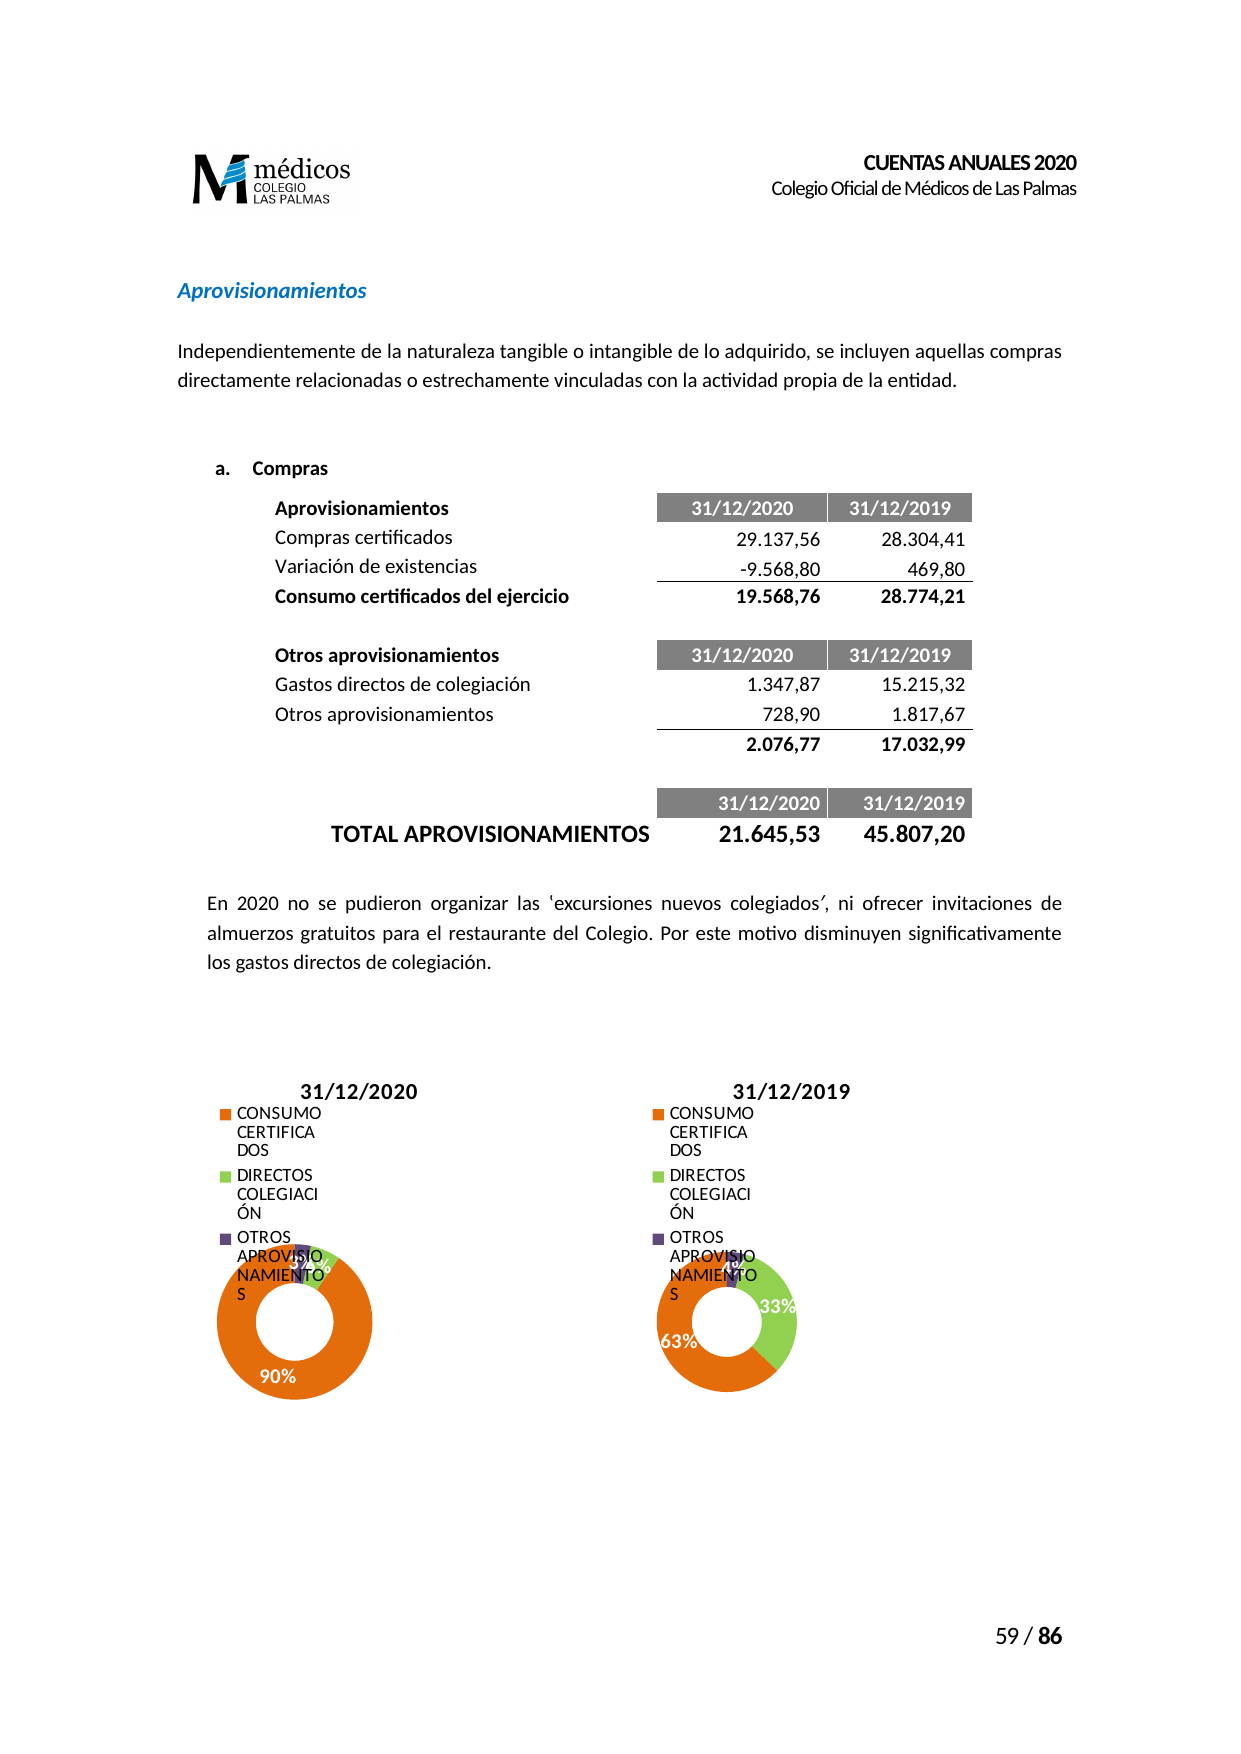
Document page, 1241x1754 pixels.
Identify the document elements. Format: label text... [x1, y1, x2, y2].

table_cell Variación de existencias [268, 552, 657, 581]
table_cell 21.645,53 [657, 818, 827, 849]
table_header 31/12/2019 [828, 493, 972, 522]
table_cell -9.568,80 [657, 552, 827, 581]
table_cell [268, 758, 657, 788]
table_cell 31/12/2020 [657, 788, 827, 818]
table_cell 31/12/2019 [828, 788, 972, 818]
table_cell 2.076,77 [657, 730, 827, 758]
table_header [637, 1058, 1036, 1572]
table_cell 1.817,67 [828, 699, 972, 729]
text Independientemente de la naturaleza tangible o intangible de lo adquirido, se incluyen aquellas compras directamente relacionadas o estrechamente vinculadas con la actividad propia de la entidad. [177, 338, 1063, 393]
table_cell [657, 758, 827, 788]
table_cell 28.304,41 [828, 522, 972, 552]
table_cell [268, 729, 657, 758]
table_cell 17.032,99 [828, 730, 972, 758]
table_header Aprovisionamientos [268, 493, 657, 522]
table_cell [657, 611, 827, 640]
table_cell 31/12/2020 [657, 640, 827, 670]
table_cell [828, 611, 972, 640]
table_header 31/12/2020 [657, 493, 827, 522]
table_cell Otros aprovisionamientos [268, 699, 657, 729]
table_cell Gastos directos de colegiación [268, 670, 657, 699]
table_cell 31/12/2019 [828, 640, 972, 670]
table_cell [268, 611, 657, 640]
table_cell 29.137,56 [657, 522, 827, 552]
table_cell Consumo certificados del ejercicio [268, 581, 657, 611]
table_cell [828, 758, 972, 788]
text Aprovisionamientos [177, 277, 1063, 305]
table_header [204, 1058, 636, 1572]
table_cell 45.807,20 [828, 818, 972, 849]
table_cell TOTAL APROVISIONAMIENTOS [268, 818, 657, 849]
table_cell 469,80 [828, 552, 972, 581]
table_cell [268, 788, 657, 818]
list Compras [215, 455, 1077, 480]
text En 2020 no se pudieron organizar las ‛excursiones nuevos colegiados′, ni ofrecer invitaciones de almuerzos gratuitos para el restaurante del Colegio. Por este motivo disminuyen significativamente los gastos directos de colegiación. [207, 891, 1063, 974]
table_cell 15.215,32 [828, 670, 972, 699]
table_cell 728,90 [657, 699, 827, 729]
table_cell Compras certificados [268, 522, 657, 552]
table_cell 19.568,76 [657, 582, 827, 611]
table_cell Otros aprovisionamientos [268, 640, 657, 670]
table_cell 1.347,87 [657, 670, 827, 699]
table_cell 28.774,21 [828, 582, 972, 611]
